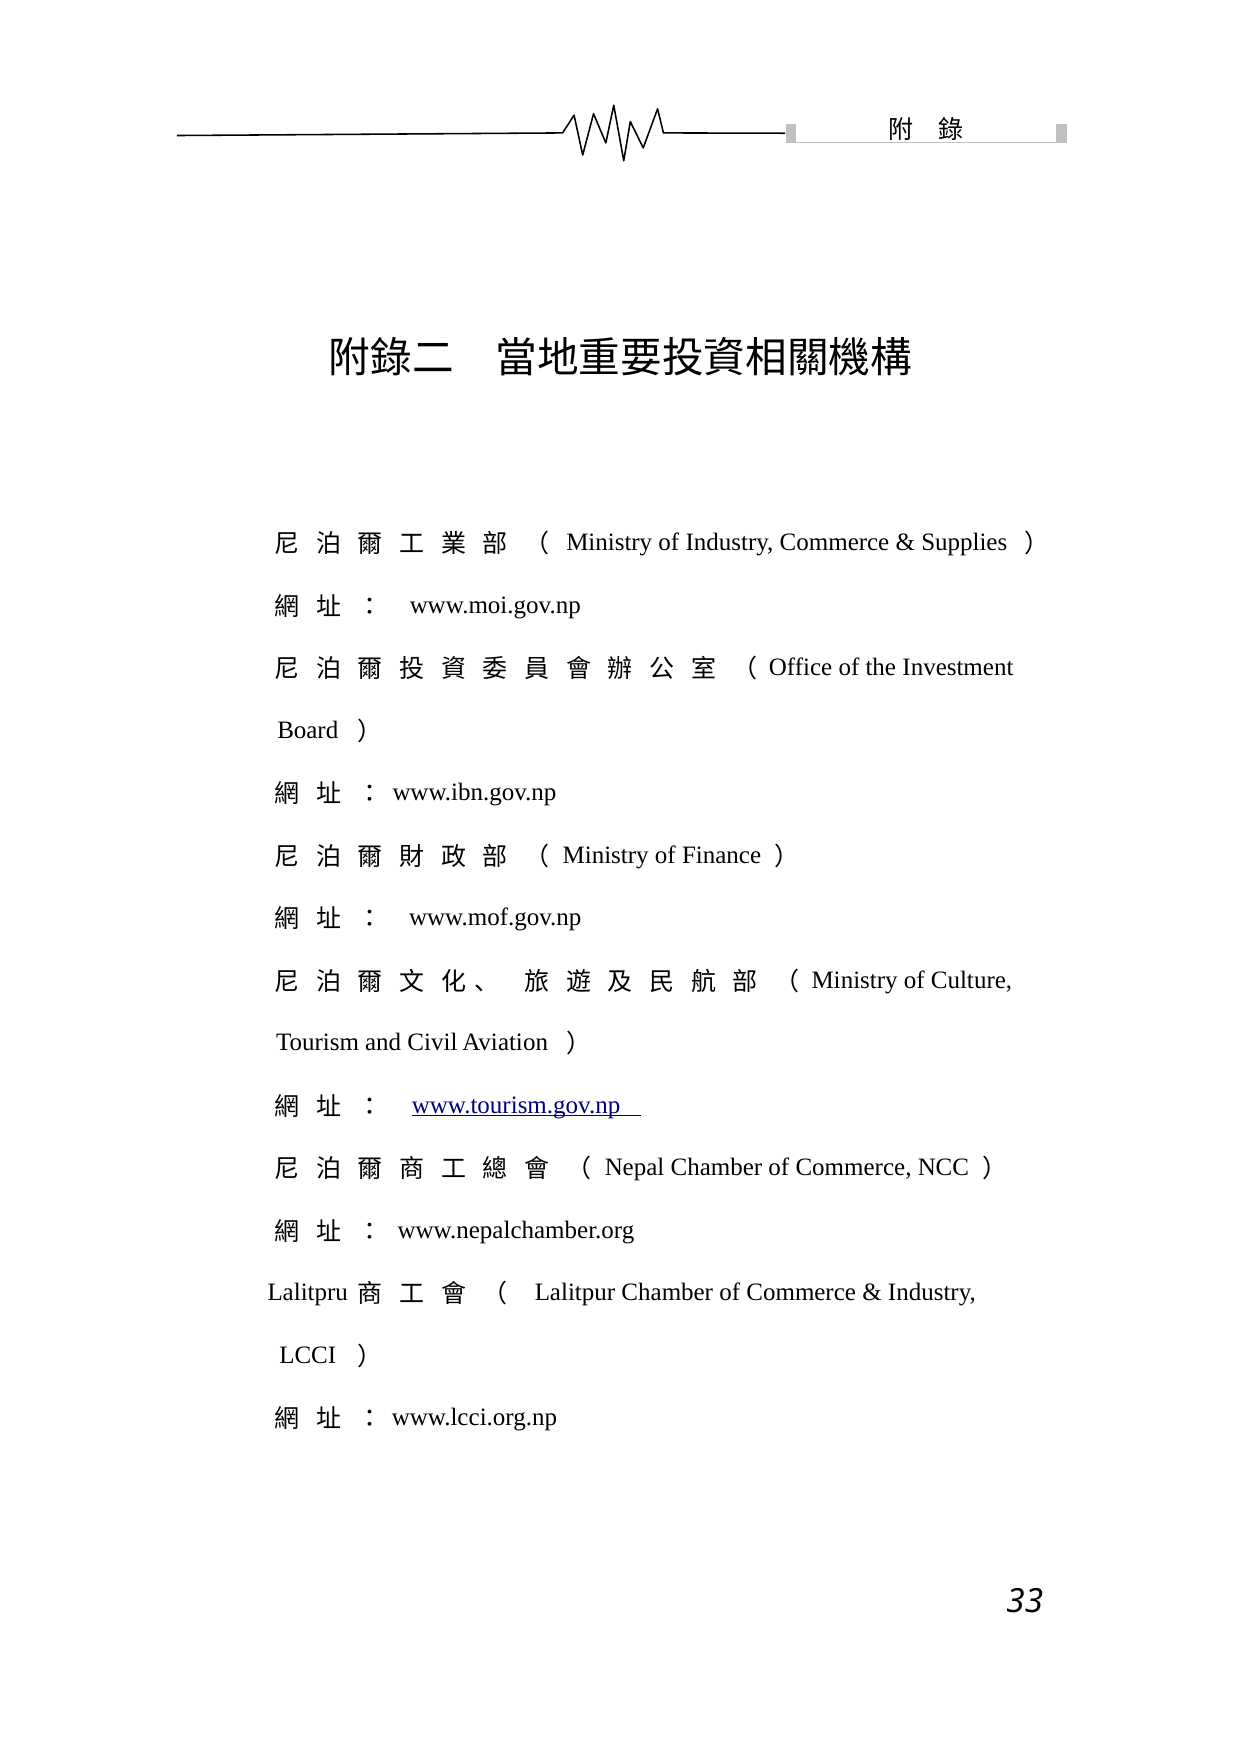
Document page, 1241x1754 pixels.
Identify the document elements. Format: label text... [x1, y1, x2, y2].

text 尼泊爾商工總會（Nepal Chamber of Commerce, NCC） [232, 1125, 1058, 1188]
text 尼泊爾工業部（Ministry of Industry, Commerce & Supplies） [232, 500, 1058, 563]
text 尼泊爾文化、旅遊及民航部（Ministry of Culture, Tourism and Civil Aviation） [232, 938, 1058, 1063]
text 網址：www.lcci.org.np [232, 1375, 1058, 1438]
text 尼泊爾財政部（Ministry of Finance） [232, 813, 1058, 875]
text 網址：www.nepalchamber.org [232, 1188, 1058, 1250]
text 網址：www.tourism.gov.np [232, 1063, 1058, 1125]
text 尼泊爾投資委員會辦公室（Office of the Investment Board） [232, 625, 1058, 750]
text Lalitpru商工會（Lalitpur Chamber of Commerce & Industry, LCCI） [232, 1250, 1058, 1375]
text 網址：www.ibn.gov.np [232, 750, 1058, 813]
text 網址：www.moi.gov.np [232, 563, 1058, 625]
text 附錄二 當地重要投資相關機構 [183, 313, 1058, 375]
text 網址：www.mof.gov.np [232, 875, 1058, 938]
